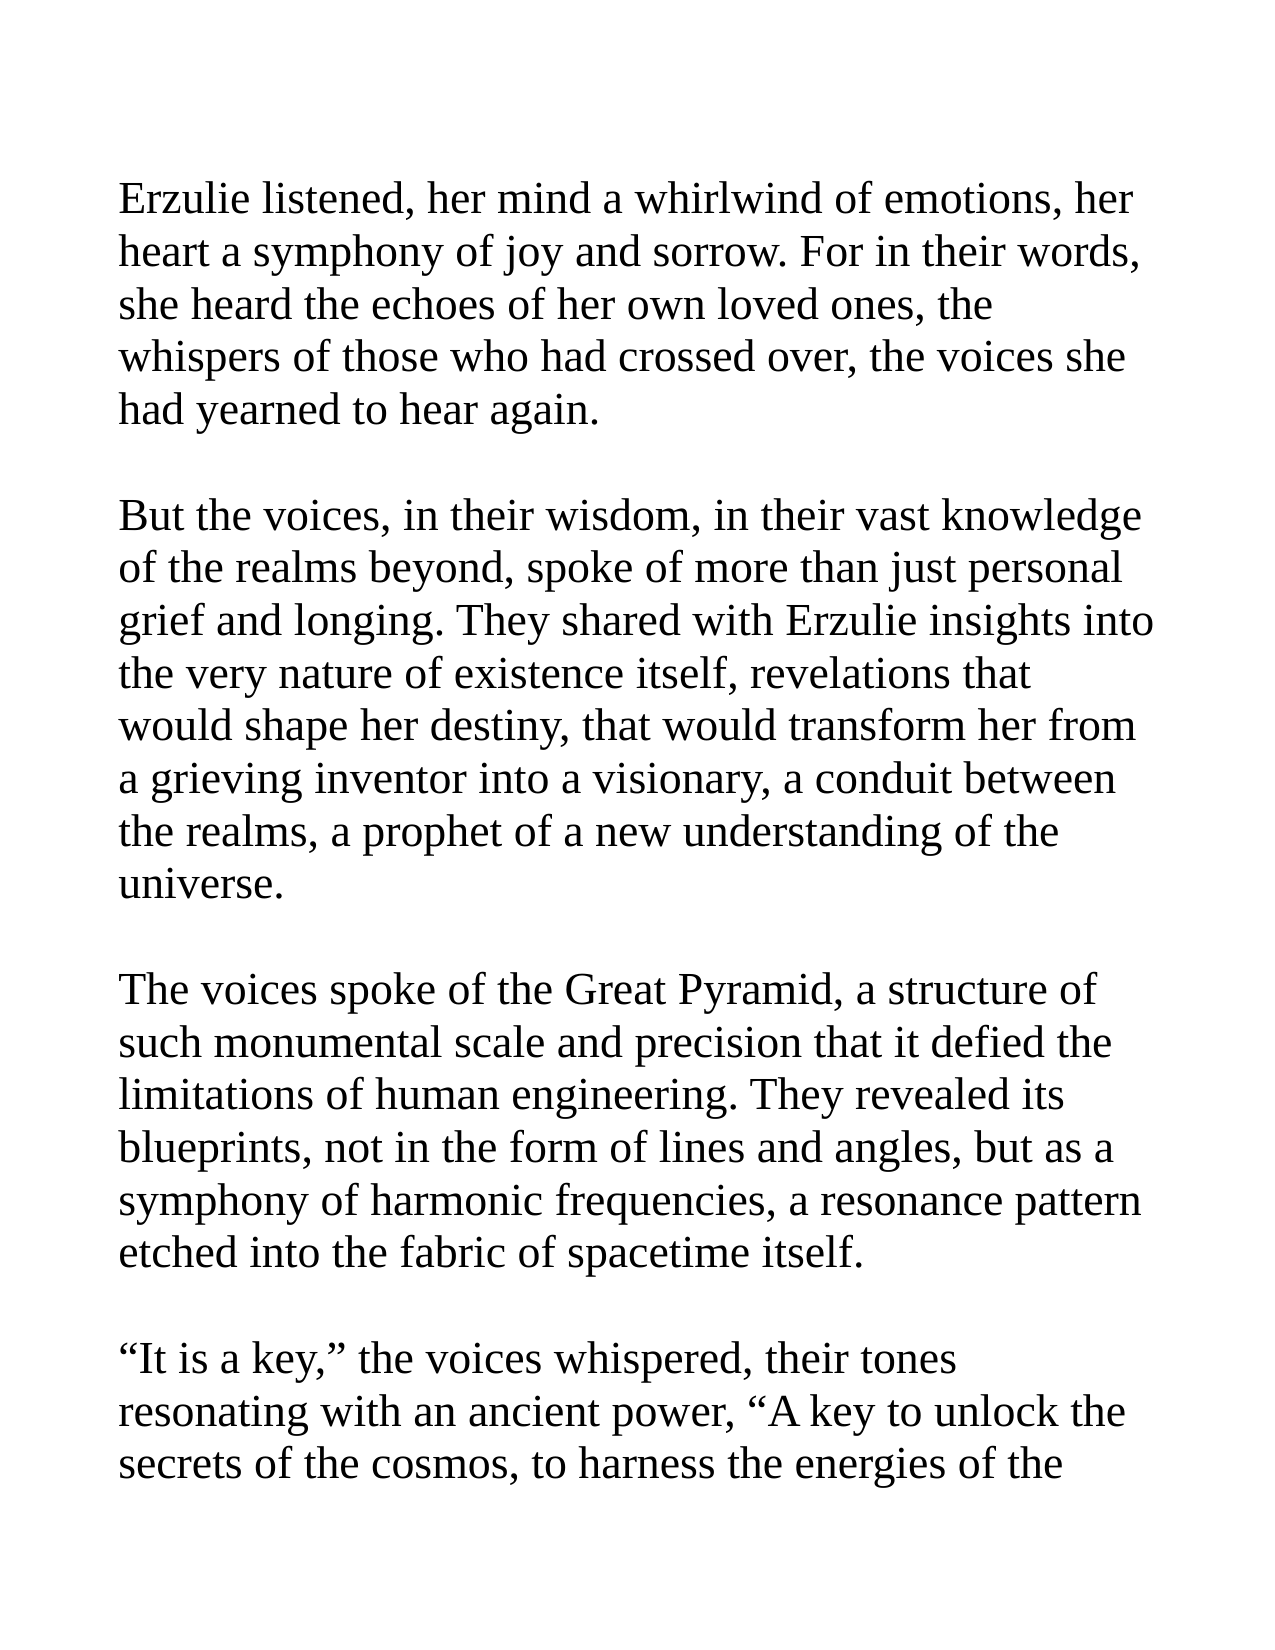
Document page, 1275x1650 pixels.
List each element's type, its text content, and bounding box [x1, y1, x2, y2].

text The voices spoke of the Great Pyramid, a structure of such monumental scale and precision that it defied the limitations of human engineering. They revealed its blueprints, not in the form of lines and angles, but as a symphony of harmonic frequencies, a resonance pattern etched into the fabric of spacetime itself. [118, 961, 1157, 1278]
text But the voices, in their wisdom, in their vast knowledge of the realms beyond, spoke of more than just personal grief and longing. They shared with Erzulie insights into the very nature of existence itself, revelations that would shape her destiny, that would transform her from a grieving inventor into a visionary, a conduit between the realms, a prophet of a new understanding of the universe. [118, 487, 1157, 909]
text “It is a key,” the voices whispered, their tones resonating with an ancient power, “A key to unlock the secrets of the cosmos, to harness the energies of the [118, 1330, 1157, 1488]
text Erzulie listened, her mind a whirlwind of emotions, her heart a symphony of joy and sorrow. For in their words, she heard the echoes of her own loved ones, the whispers of those who had crossed over, the voices she had yearned to hear again. [118, 171, 1157, 434]
